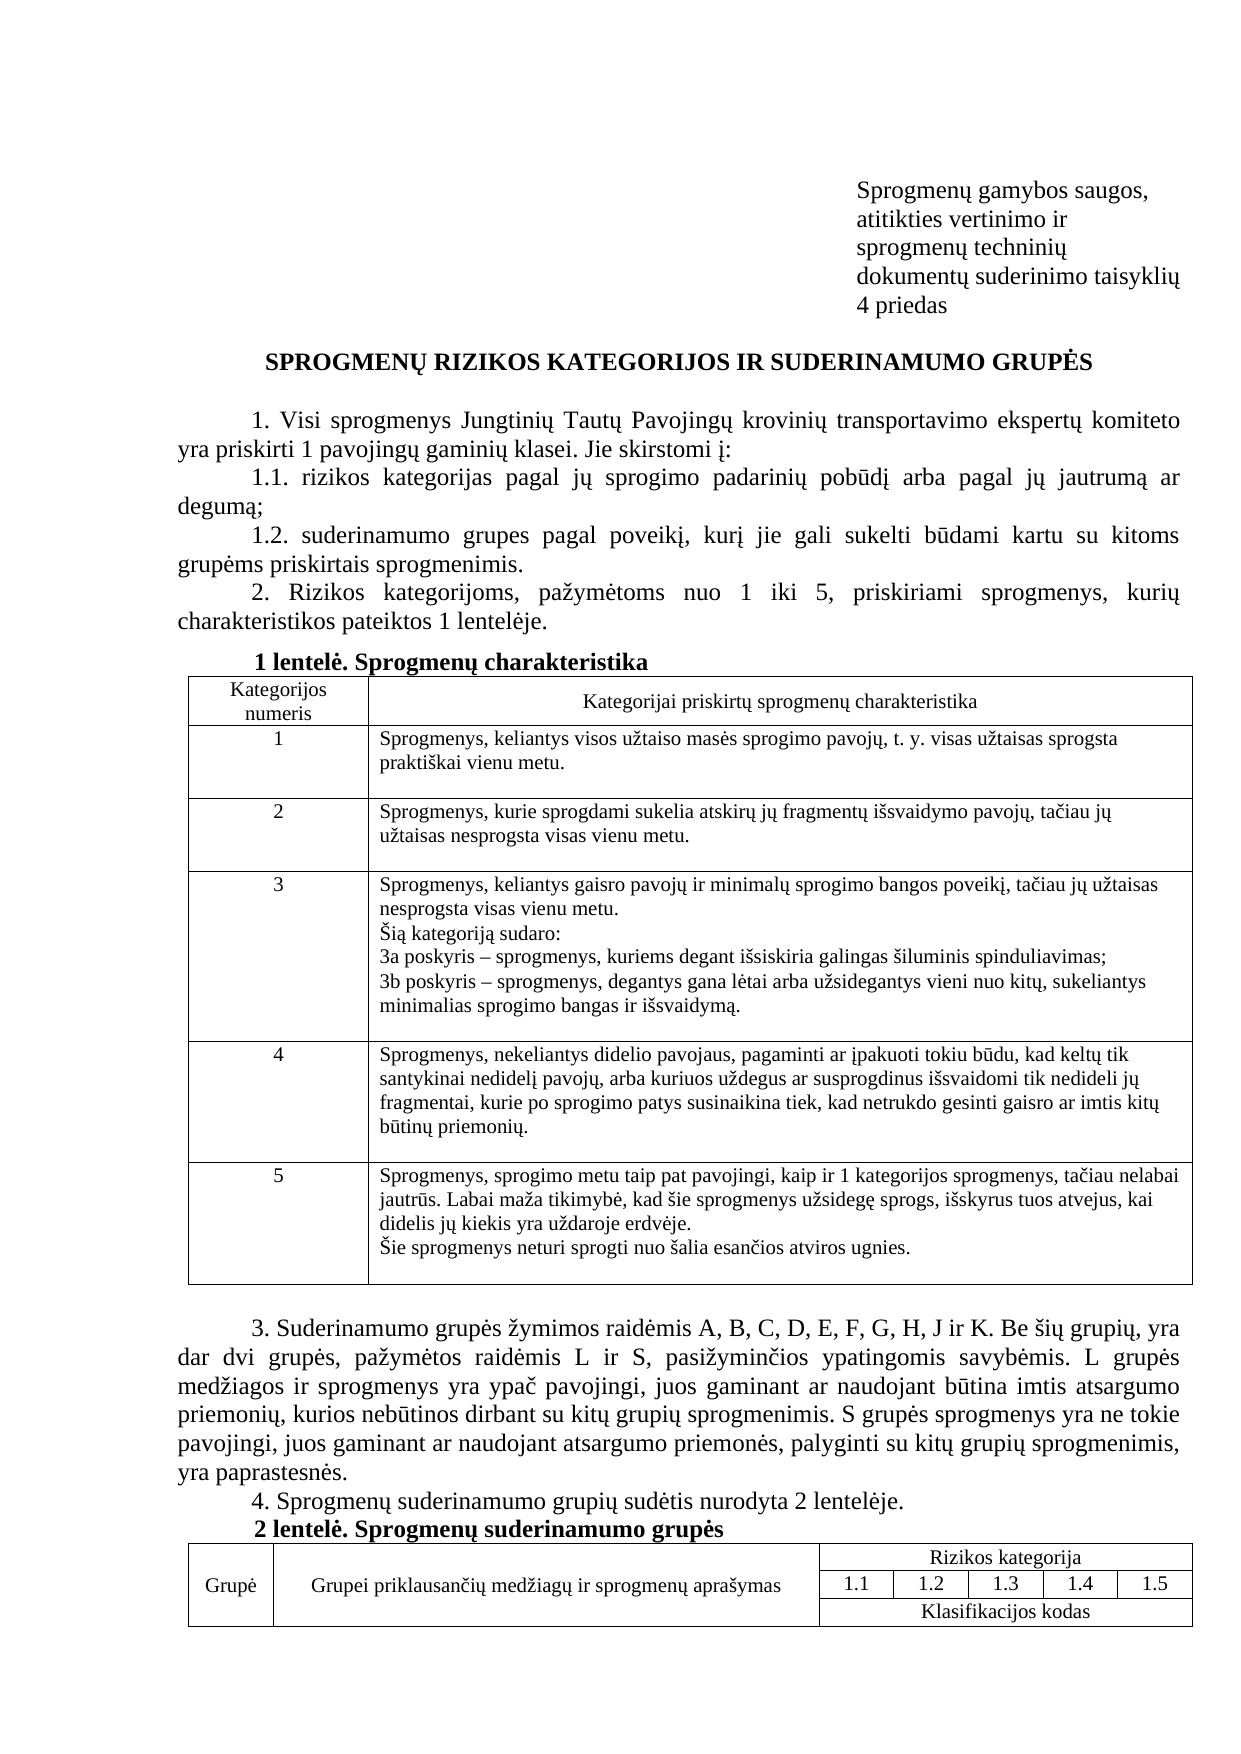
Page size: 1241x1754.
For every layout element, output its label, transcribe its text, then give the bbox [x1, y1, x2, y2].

table_cell Sprogmenys, kurie sprogdami sukelia atskirų jų fragmentų išsvaidymo pavojų, tačiau jų užtaisas nesprogsta visas vienu metu. [369, 799, 1192, 871]
table_cell 1.1 [820, 1571, 893, 1598]
table_cell Klasifikacijos kodas [820, 1599, 1192, 1626]
text 1 lentelė. Sprogmenų charakteristika [177, 647, 1181, 676]
table_cell Sprogmenys, nekeliantys didelio pavojaus, pagaminti ar įpakuoti tokiu būdu, kad keltų tik santykinai nedidelį pavojų, arba kuriuos uždegus ar susprogdinus išsvaidomi tik nedideli jų fragmentai, kurie po sprogimo patys susinaikina tiek, kad netrukdo gesinti gaisro ar imtis kitų būtinų priemonių. [369, 1042, 1192, 1162]
table_header Rizikos kategorija [820, 1544, 1192, 1570]
table_header Grupei priklausančių medžiagų ir sprogmenų aprašymas [274, 1544, 819, 1626]
text 2. Rizikos kategorijoms, pažymėtoms nuo 1 iki 5, priskiriami sprogmenys, kurių charakteristikos pateiktos 1 lentelėje. [177, 577, 1181, 635]
text 4 priedas [856, 290, 1181, 319]
table_cell 2 [189, 799, 368, 871]
table_cell 3 [189, 872, 368, 1041]
table_cell 1.4 [1044, 1571, 1117, 1598]
text 1.1. rizikos kategorijas pagal jų sprogimo padarinių pobūdį arba pagal jų jautrumą ar degumą; [177, 462, 1181, 520]
text sprogmenų techninių [856, 232, 1181, 261]
table_cell 1.3 [969, 1571, 1043, 1598]
table_cell 1.2 [894, 1571, 968, 1598]
text Sprogmenų gamybos saugos, [856, 175, 1181, 204]
table_cell Sprogmenys, sprogimo metu taip pat pavojingi, kaip ir 1 kategorijos sprogmenys, tačiau nelabai jautrūs. Labai maža tikimybė, kad šie sprogmenys užsidegę sprogs, išskyrus tuos atvejus, kai didelis jų kiekis yra uždaroje erdvėje. Šie sprogmenys neturi sprogti nuo šalia esančios atviros ugnies. [369, 1163, 1192, 1283]
table_header Kategorijai priskirtų sprogmenų charakteristika [369, 677, 1192, 725]
text 3. Suderinamumo grupės žymimos raidėmis A, B, C, D, E, F, G, H, J ir K. Be šių grupių, yra dar dvi grupės, pažymėtos raidėmis L ir S, pasižyminčios ypatingomis savybėmis. L grupės medžiagos ir sprogmenys yra ypač pavojingi, juos gaminant ar naudojant būtina imtis atsargumo priemonių, kurios nebūtinos dirbant su kitų grupių sprogmenimis. S grupės sprogmenys yra ne tokie pavojingi, juos gaminant ar naudojant atsargumo priemonės, palyginti su kitų grupių sprogmenimis, yra paprastesnės. [177, 1313, 1181, 1486]
text SPROGMENŲ RIZIKOS KATEGORIJOS IR SUDERINAMUMO GRUPĖS [177, 347, 1181, 376]
table_cell 1 [189, 726, 368, 798]
table_cell 4 [189, 1042, 368, 1162]
text 1. Visi sprogmenys Jungtinių Tautų Pavojingų krovinių transportavimo ekspertų komiteto yra priskirti 1 pavojingų gaminių klasei. Jie skirstomi į: [177, 405, 1181, 462]
table_cell 5 [189, 1163, 368, 1283]
text 1.2. suderinamumo grupes pagal poveikį, kurį jie gali sukelti būdami kartu su kitoms grupėms priskirtais sprogmenimis. [177, 520, 1181, 577]
table_cell 1.5 [1118, 1571, 1192, 1598]
table_header Kategorijos numeris [189, 677, 368, 725]
text atitikties vertinimo ir [856, 204, 1181, 232]
text 2 lentelė. Sprogmenų suderinamumo grupės [177, 1514, 1181, 1543]
table_cell Sprogmenys, keliantys gaisro pavojų ir minimalų sprogimo bangos poveikį, tačiau jų užtaisas nesprogsta visas vienu metu. Šią kategoriją sudaro: 3a poskyris – sprogmenys, kuriems degant išsiskiria galingas šiluminis spinduliavimas; 3b poskyris – sprogmenys, degantys gana lėtai arba užsidegantys vieni nuo kitų, sukeliantys minimalias sprogimo bangas ir išsvaidymą. [369, 872, 1192, 1041]
text dokumentų suderinimo taisyklių [856, 261, 1181, 290]
table_cell Sprogmenys, keliantys visos užtaiso masės sprogimo pavojų, t. y. visas užtaisas sprogsta praktiškai vienu metu. [369, 726, 1192, 798]
table_header Grupė [189, 1544, 273, 1626]
text 4. Sprogmenų suderinamumo grupių sudėtis nurodyta 2 lentelėje. [177, 1486, 1181, 1514]
